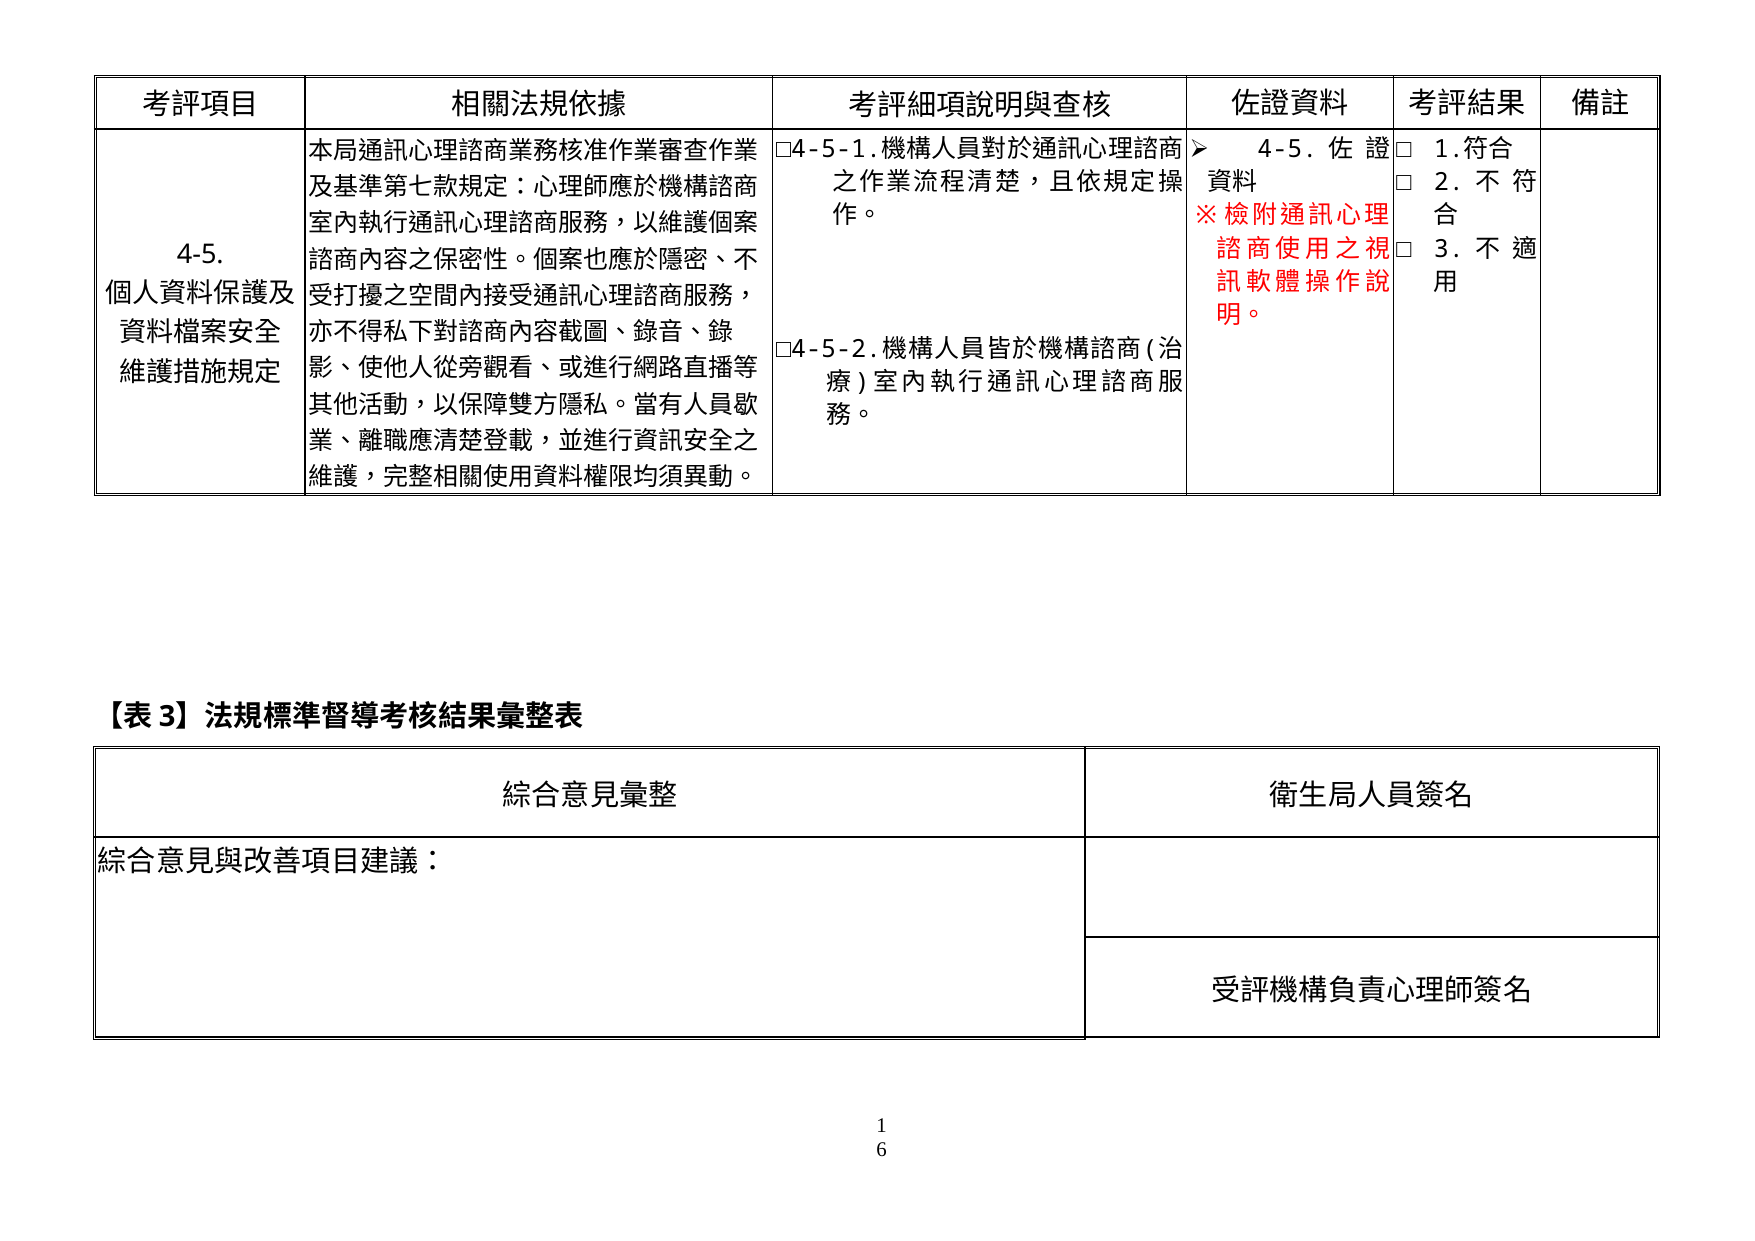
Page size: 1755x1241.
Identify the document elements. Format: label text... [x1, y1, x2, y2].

table_header 考評細項說明與查核 [773, 78, 1186, 128]
table_header 考評項目 [97, 78, 304, 128]
table_header 佐證資料 [1187, 78, 1393, 128]
table_cell □4-5-1.機構人員對於通訊心理諮商之作業流程清楚，且依規定操作。 □4-5-2.機構人員皆於機構諮商(治療)室內執行通訊心理諮商服務。 [773, 130, 1186, 493]
table_cell 1.符合 2.不符合 3.不適用 [1394, 130, 1540, 493]
table_header 衛生局人員簽名 [1086, 749, 1657, 836]
table_cell [1541, 130, 1657, 493]
table_cell 受評機構負責心理師簽名 [1086, 938, 1657, 1036]
table_cell 4-5.佐證資料 ※檢附通訊心理諮商使用之視訊軟體操作說明。 [1187, 130, 1393, 493]
table_cell [1086, 838, 1657, 936]
text 【表3】法規標準督導考核結果彙整表 [94, 696, 1660, 733]
table_cell 綜合意見與改善項目建議： [96, 838, 1084, 1036]
table_header 綜合意見彙整 [96, 749, 1084, 836]
table_header 考評結果 [1394, 78, 1540, 128]
table_header 相關法規依據 [306, 78, 772, 128]
table_cell 本局通訊心理諮商業務核准作業審查作業及基準第七款規定：心理師應於機構諮商室內執行通訊心理諮商服務，以維護個案諮商內容之保密性。個案也應於隱密、不受打擾之空間內接受通訊心理諮商服務，亦不得私下對諮商內容截圖、錄音、錄影、使他人從旁觀看、或進行網路直播等其他活動，以保障雙方隱私。當有人員歇業、離職應清楚登載，並進行資訊安全之維護，完整相關使用資料權限均須異動。 [306, 130, 772, 493]
table_header 備註 [1541, 78, 1657, 128]
table_cell 4-5. 個人資料保護及資料檔案安全 維護措施規定 [97, 130, 304, 493]
